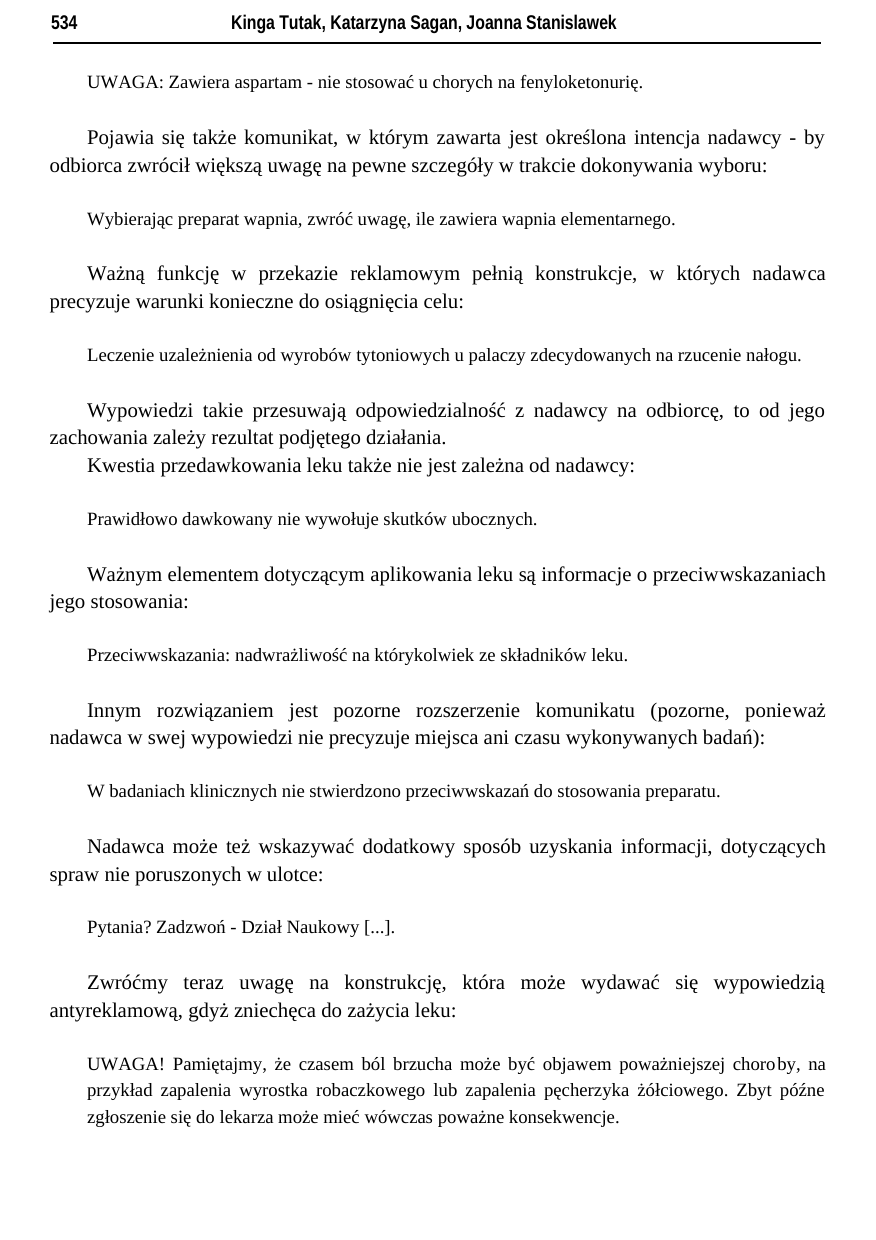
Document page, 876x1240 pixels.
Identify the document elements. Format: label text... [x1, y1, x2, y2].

text UWAGA! Pamiętajmy, że czasem ból brzucha może być objawem poważniejszej choro­by, na przykład zapalenia wyrostka robaczkowego lub zapalenia pęcherzyka żółciowego. Zbyt późne zgłoszenie się do lekarza może mieć wówczas poważne konsekwencje. [87, 1052, 826, 1128]
text Prawidłowo dawkowany nie wywołuje skutków ubocznych. [49, 507, 826, 529]
text Kinga Tutak, Katarzyna Sagan, Joanna Stanislawek [231, 11, 645, 34]
text Przeciwwskazania: nadwrażliwość na którykolwiek ze składników leku. [49, 644, 826, 665]
text Zwróćmy teraz uwagę na konstrukcję, która może wydawać się wypowiedzią antyreklamową, gdyż zniechęca do zażycia leku: [49, 970, 826, 1022]
text Ważną funkcję w przekazie reklamowym pełnią konstrukcje, w których nadaw­ca precyzuje warunki konieczne do osiągnięcia celu: [49, 261, 826, 313]
text Nadawca może też wskazywać dodatkowy sposób uzyskania informacji, doty­czących spraw nie poruszonych w ulotce: [49, 834, 826, 886]
text Kwestia przedawkowania leku także nie jest zależna od nadawcy: [49, 453, 826, 477]
text Leczenie uzależnienia od wyrobów tytoniowych u palaczy zdecydowanych na rzucenie nałogu. [87, 344, 826, 365]
text 534 [51, 11, 86, 34]
text Wypowiedzi takie przesuwają odpowiedzialność z nadawcy na odbiorcę, to od jego zachowania zależy rezultat podjętego działania. [49, 398, 826, 449]
text UWAGA: Zawiera aspartam - nie stosować u chorych na fenyloketonurię. [49, 71, 826, 93]
text Pytania? Zadzwoń - Dział Naukowy [...]. [49, 916, 826, 938]
text W badaniach klinicznych nie stwierdzono przeciwwskazań do stosowania preparatu. [49, 780, 826, 802]
text Innym rozwiązaniem jest pozorne rozszerzenie komunikatu (pozorne, ponie­waż nadawca w swej wypowiedzi nie precyzuje miejsca ani czasu wykonywanych badań): [49, 698, 826, 749]
text Ważnym elementem dotyczącym aplikowania leku są informacje o przeciw­wskazaniach jego stosowania: [49, 561, 826, 613]
text Pojawia się także komunikat, w którym zawarta jest określona intencja nadawcy - by odbiorca zwrócił większą uwagę na pewne szczegóły w trakcie dokonywania wyboru: [49, 125, 826, 177]
text Wybierając preparat wapnia, zwróć uwagę, ile zawiera wapnia elementarnego. [49, 207, 826, 229]
